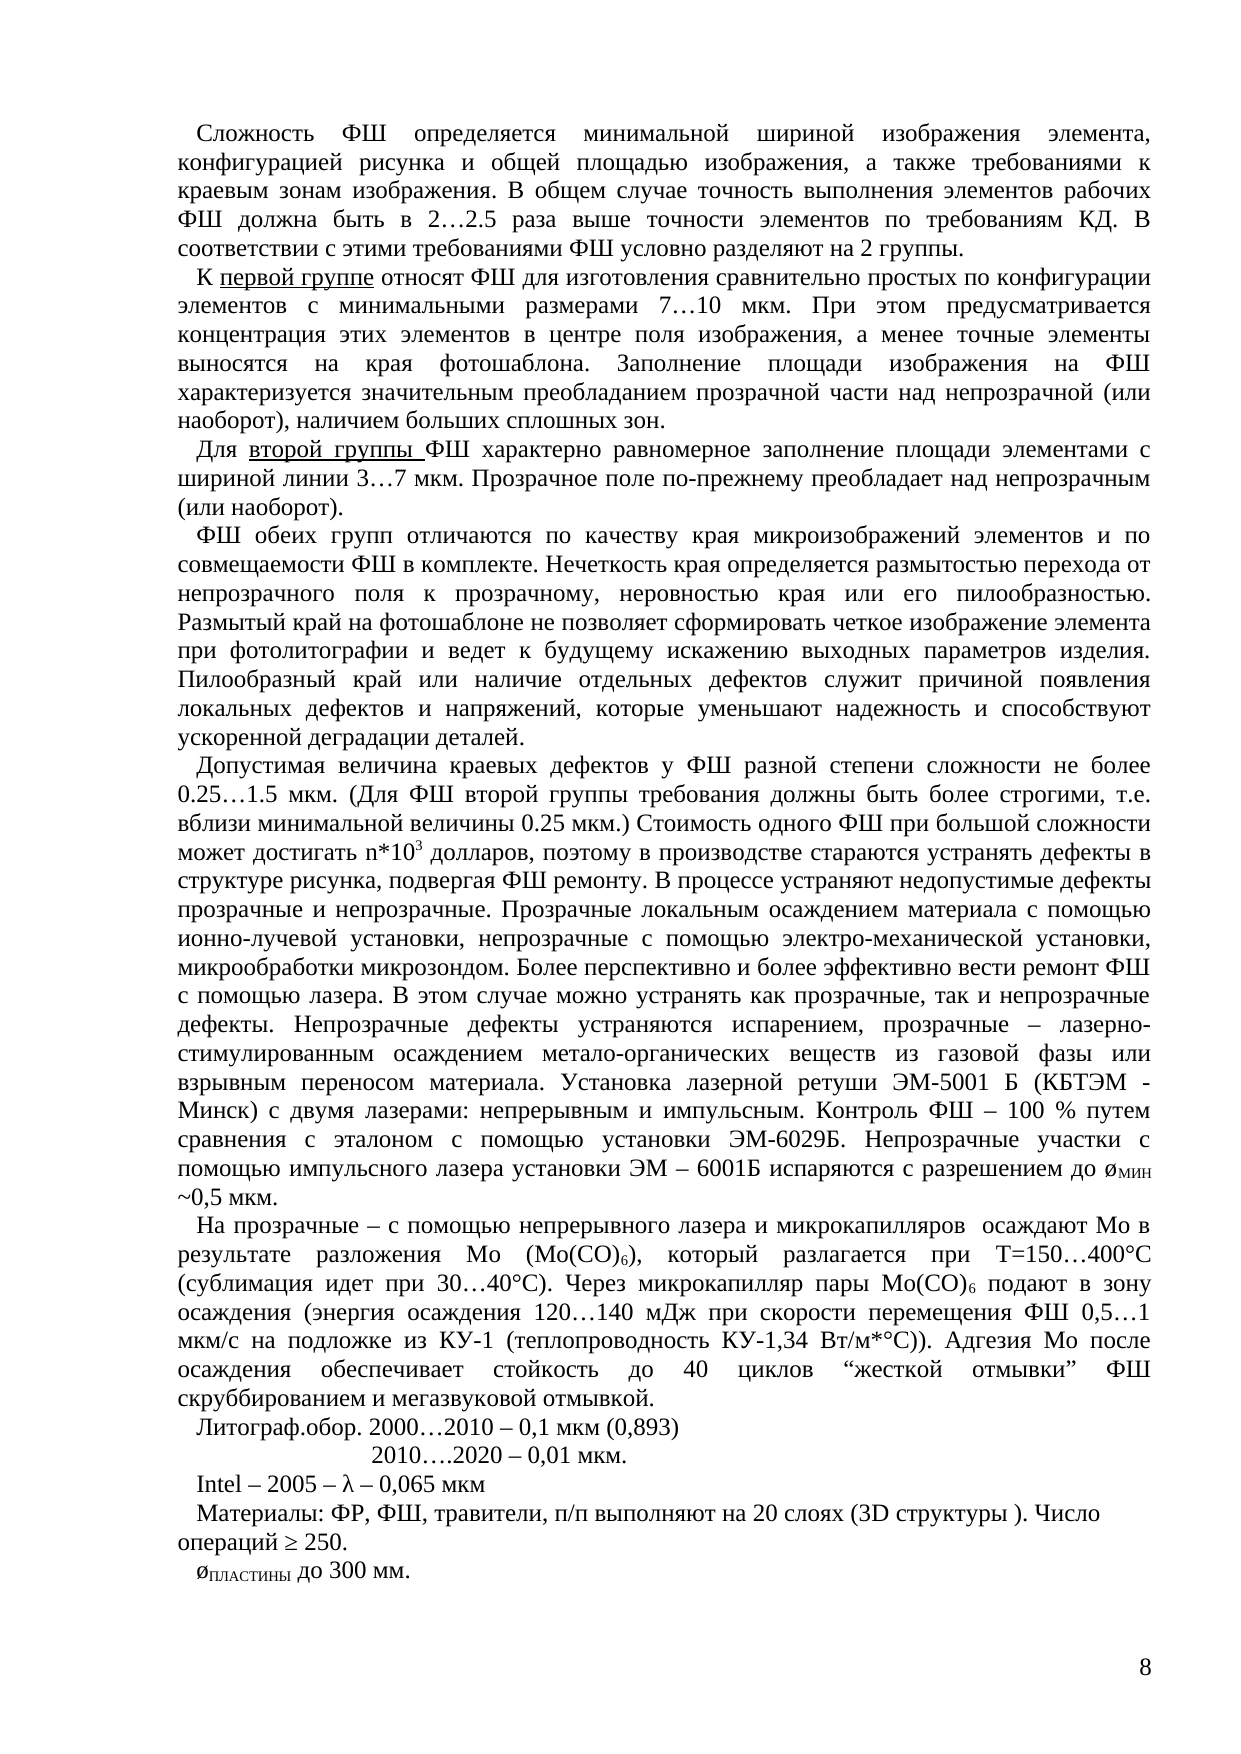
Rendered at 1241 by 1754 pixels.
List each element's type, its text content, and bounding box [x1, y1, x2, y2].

text Для второй группы ФШ характерно равномерное заполнение площади элементами с шириной линии 3…7 мкм. Прозрачное поле по-прежнему преобладает над непрозрачным (или наоборот). [177, 434, 1152, 521]
text øПЛАСТИНЫ до 300 мм. [177, 1556, 1152, 1584]
text Сложность ФШ определяется минимальной шириной изображения элемента, конфигурацией рисунка и общей площадью изображения, а также требованиями к краевым зонам изображения. В общем случае точность выполнения элементов рабочих ФШ должна быть в 2…2.5 раза выше точности элементов по требованиям КД. В соответствии с этими требованиями ФШ условно разделяют на 2 группы. [177, 118, 1152, 262]
text К первой группе относят ФШ для изготовления сравнительно простых по конфигурации элементов с минимальными размерами 7…10 мкм. При этом предусматривается концентрация этих элементов в центре поля изображения, а менее точные элементы выносятся на края фотошаблона. Заполнение площади изображения на ФШ характеризуется значительным преобладанием прозрачной части над непрозрачной (или наоборот), наличием больших сплошных зон. [177, 262, 1152, 434]
text Intel – 2005 – λ – 0,065 мкм [177, 1469, 1152, 1498]
text Литограф.обор. 2000…2010 – 0,1 мкм (0,893) [177, 1412, 1152, 1441]
text На прозрачные – с помощью непрерывного лазера и микрокапилляров осаждают Мо в результате разложения Мо (Мо(СО)6), который разлагается при T=150…400°С (сублимация идет при 30…40°С). Через микрокапилляр пары Мо(СО)6 подают в зону осаждения (энергия осаждения 120…140 мДж при скорости перемещения ФШ 0,5…1 мкм/с на подложке из КУ-1 (теплопроводность КУ-1,34 Вт/м*°С)). Адгезия Мо после осаждения обеспечивает стойкость до 40 циклов “жесткой отмывки” ФШ скруббированием и мегазвуковой отмывкой. [177, 1211, 1152, 1412]
text 2010….2020 – 0,01 мкм. [177, 1441, 1152, 1469]
text Материалы: ФР, ФШ, травители, п/п выполняют на 20 слоях (3D структуры ). Число операций ≥ 250. [177, 1498, 1152, 1556]
text Допустимая величина краевых дефектов у ФШ разной степени сложности не более 0.25…1.5 мкм. (Для ФШ второй группы требования должны быть более строгими, т.е. вблизи минимальной величины 0.25 мкм.) Стоимость одного ФШ при большой сложности может достигать n*103 долларов, поэтому в производстве стараются устранять дефекты в структуре рисунка, подвергая ФШ ремонту. В процессе устраняют недопустимые дефекты прозрачные и непрозрачные. Прозрачные локальным осаждением материала с помощью ионно-лучевой установки, непрозрачные с помощью электро-механической установки, микрообработки микрозондом. Более перспективно и более эффективно вести ремонт ФШ с помощью лазера. В этом случае можно устранять как прозрачные, так и непрозрачные дефекты. Непрозрачные дефекты устраняются испарением, прозрачные – лазерно-стимулированным осаждением метало-органических веществ из газовой фазы или взрывным переносом материала. Установка лазерной ретуши ЭМ-5001 Б (КБТЭМ - Минск) с двумя лазерами: непрерывным и импульсным. Контроль ФШ – 100 % путем сравнения с эталоном с помощью установки ЭМ-6029Б. Непрозрачные участки с помощью импульсного лазера установки ЭМ – 6001Б испаряются с разрешением до øМИН ~0,5 мкм. [177, 751, 1152, 1211]
text ФШ обеих групп отличаются по качеству края микроизображений элементов и по совмещаемости ФШ в комплекте. Нечеткость края определяется размытостью перехода от непрозрачного поля к прозрачному, неровностью края или его пилообразностью. Размытый край на фотошаблоне не позволяет сформировать четкое изображение элемента при фотолитографии и ведет к будущему искажению выходных параметров изделия. Пилообразный край или наличие отдельных дефектов служит причиной появления локальных дефектов и напряжений, которые уменьшают надежность и способствуют ускоренной деградации деталей. [177, 521, 1152, 751]
